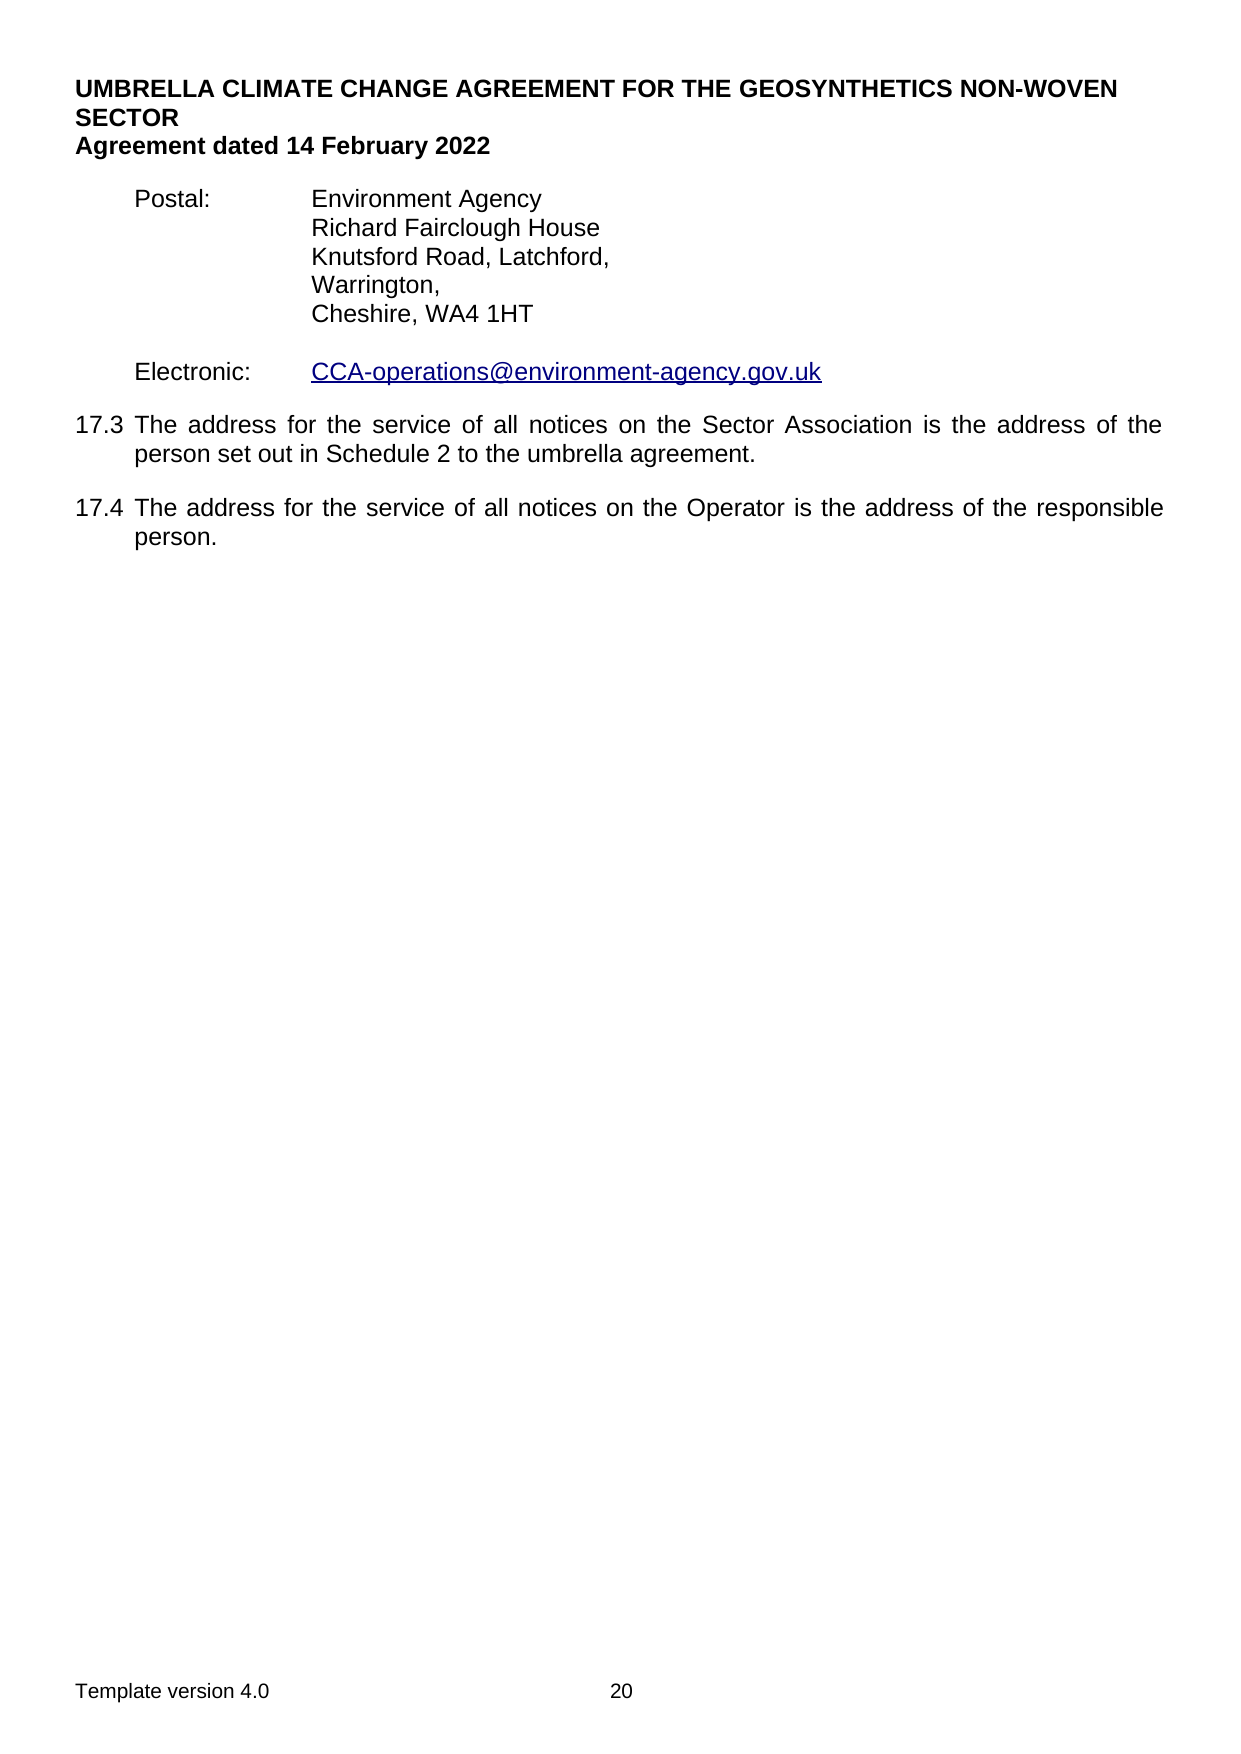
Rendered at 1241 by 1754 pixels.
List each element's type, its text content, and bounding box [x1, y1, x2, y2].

list The address for the service of all notices on the Sector Association is the address of the person set out in Schedule 2 to the umbrella agreement. [75, 410, 1165, 468]
text Postal: Environment Agency [134, 184, 1165, 213]
text Knutsford Road, Latchford, Warrington, Cheshire, WA4 1HT [311, 241, 1165, 328]
text Electronic: CCA-operations@environment-agency.gov.uk [134, 356, 1165, 385]
list The address for the service of all notices on the Operator is the address of the responsible person. [75, 493, 1165, 550]
text Richard Fairclough House [311, 213, 1165, 241]
